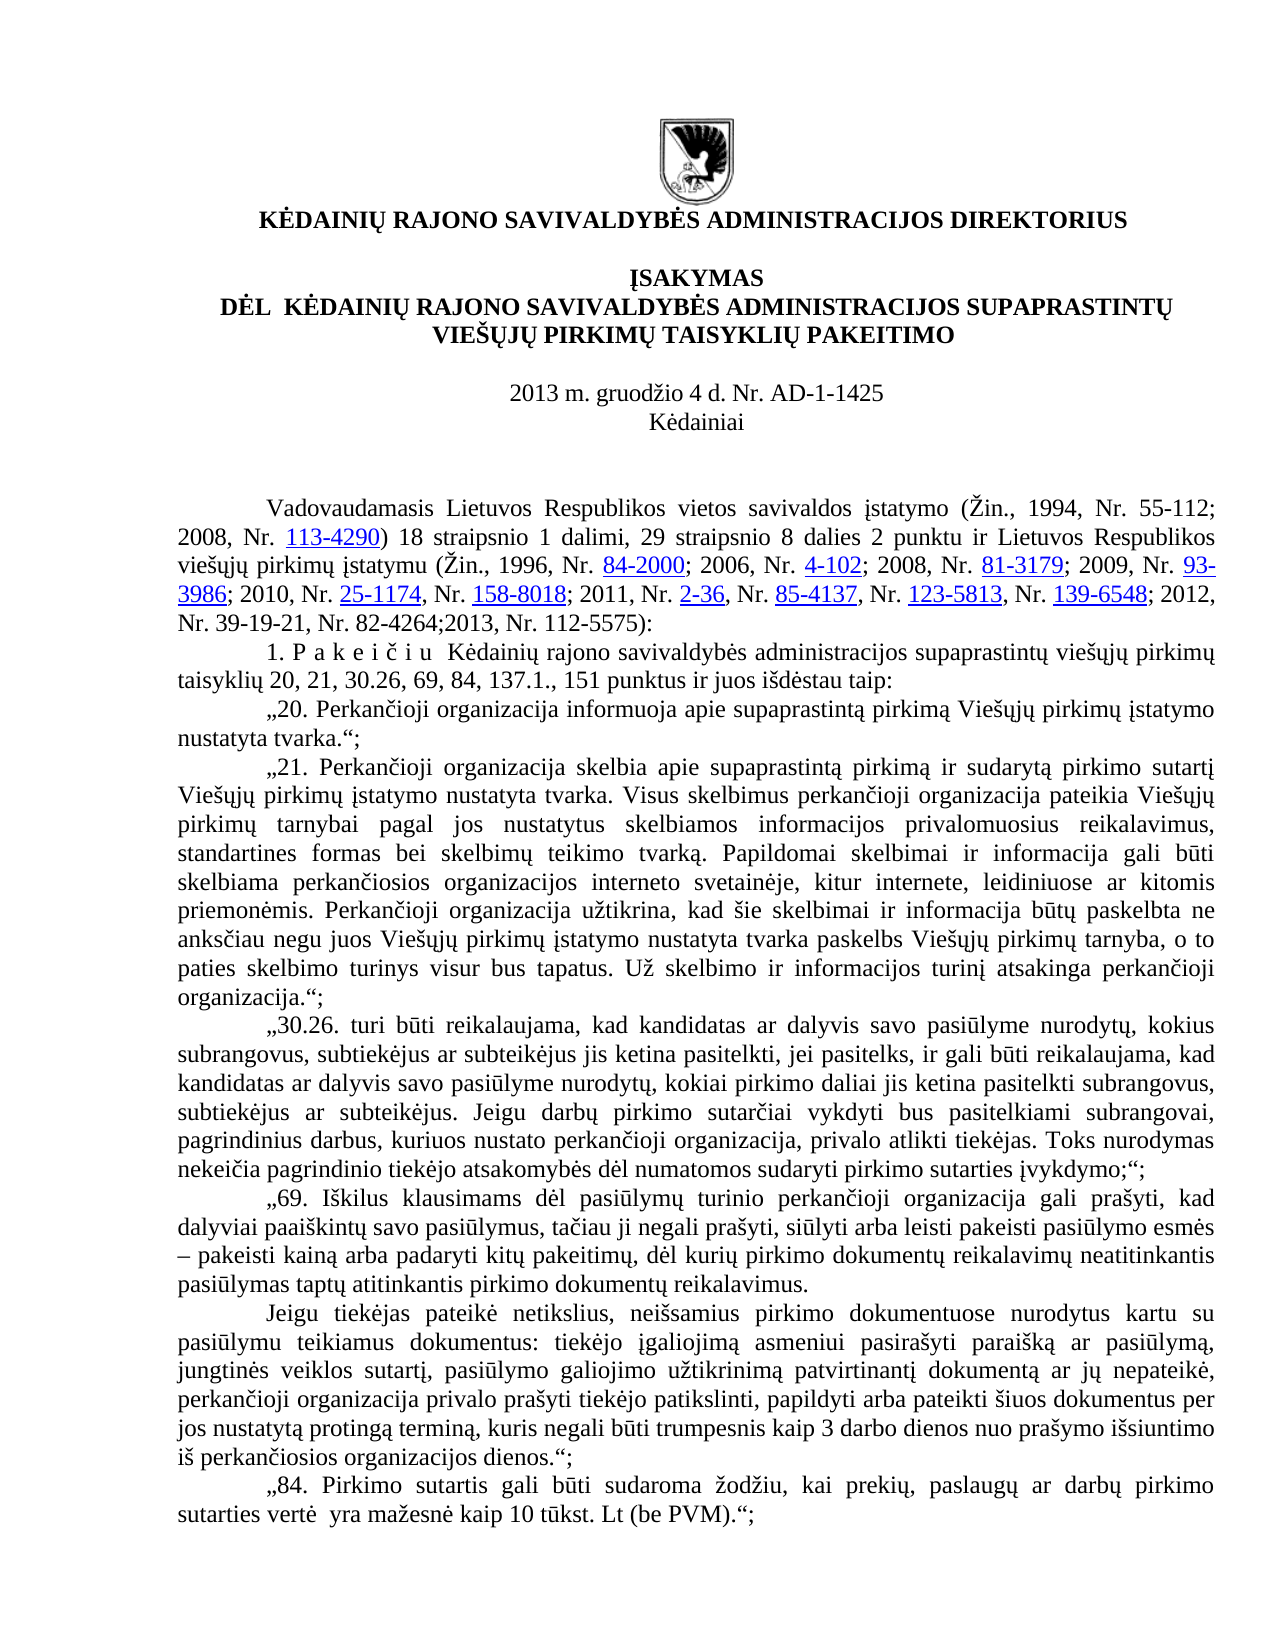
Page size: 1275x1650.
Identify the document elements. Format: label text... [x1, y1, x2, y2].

text Kėdainiai [177, 407, 1216, 436]
text DĖL KĖDAINIŲ RAJONO SAVIVALDYBĖS ADMINISTRACIJOS SUPAPRASTINTŲ VIEŠŲJŲ PIRKIMŲ TAISYKLIŲ PAKEITIMO [177, 292, 1216, 349]
text „20. Perkančioji organizacija informuoja apie supaprastintą pirkimą Viešųjų pirkimų įstatymo nustatyta tvarka.“; [177, 694, 1216, 752]
text 1. P a k e i č i u Kėdainių rajono savivaldybės administracijos supaprastintų viešųjų pirkimų taisyklių 20, 21, 30.26, 69, 84, 137.1., 151 punktus ir juos išdėstau taip: [177, 637, 1216, 694]
text Jeigu tiekėjas pateikė netikslius, neišsamius pirkimo dokumentuose nurodytus kartu su pasiūlymu teikiamus dokumentus: tiekėjo įgaliojimą asmeniui pasirašyti paraišką ar pasiūlymą, jungtinės veiklos sutartį, pasiūlymo galiojimo užtikrinimą patvirtinantį dokumentą ar jų nepateikė, perkančioji organizacija privalo prašyti tiekėjo patikslinti, papildyti arba pateikti šiuos dokumentus per jos nustatytą protingą terminą, kuris negali būti trumpesnis kaip 3 darbo dienos nuo prašymo išsiuntimo iš perkančiosios organizacijos dienos.“; [177, 1298, 1216, 1471]
text 2013 m. gruodžio 4 d. Nr. AD-1-1425 [177, 378, 1216, 407]
text „69. Iškilus klausimams dėl pasiūlymų turinio perkančioji organizacija gali prašyti, kad dalyviai paaiškintų savo pasiūlymus, tačiau ji negali prašyti, siūlyti arba leisti pakeisti pasiūlymo esmės – pakeisti kainą arba padaryti kitų pakeitimų, dėl kurių pirkimo dokumentų reikalavimų neatitinkantis pasiūlymas taptų atitinkantis pirkimo dokumentų reikalavimus. [177, 1183, 1216, 1298]
text „21. Perkančioji organizacija skelbia apie supaprastintą pirkimą ir sudarytą pirkimo sutartį Viešųjų pirkimų įstatymo nustatyta tvarka. Visus skelbimus perkančioji organizacija pateikia Viešųjų pirkimų tarnybai pagal jos nustatytus skelbiamos informacijos privalomuosius reikalavimus, standartines formas bei skelbimų teikimo tvarką. Papildomai skelbimai ir informacija gali būti skelbiama perkančiosios organizacijos interneto svetainėje, kitur internete, leidiniuose ar kitomis priemonėmis. Perkančioji organizacija užtikrina, kad šie skelbimai ir informacija būtų paskelbta ne anksčiau negu juos Viešųjų pirkimų įstatymo nustatyta tvarka paskelbs Viešųjų pirkimų tarnyba, o to paties skelbimo turinys visur bus tapatus. Už skelbimo ir informacijos turinį atsakinga perkančioji organizacija.“; [177, 752, 1216, 1011]
text ĮSAKYMAS [177, 263, 1216, 292]
text „30.26. turi būti reikalaujama, kad kandidatas ar dalyvis savo pasiūlyme nurodytų, kokius subrangovus, subtiekėjus ar subteikėjus jis ketina pasitelkti, jei pasitelks, ir gali būti reikalaujama, kad kandidatas ar dalyvis savo pasiūlyme nurodytų, kokiai pirkimo daliai jis ketina pasitelkti subrangovus, subtiekėjus ar subteikėjus. Jeigu darbų pirkimo sutarčiai vykdyti bus pasitelkiami subrangovai, pagrindinius darbus, kuriuos nustato perkančioji organizacija, privalo atlikti tiekėjas. Toks nurodymas nekeičia pagrindinio tiekėjo atsakomybės dėl numatomos sudaryti pirkimo sutarties įvykdymo;“; [177, 1011, 1216, 1183]
text Vadovaudamasis Lietuvos Respublikos vietos savivaldos įstatymo (Žin., 1994, Nr. 55-112; 2008, Nr. 113-4290) 18 straipsnio 1 dalimi, 29 straipsnio 8 dalies 2 punktu ir Lietuvos Respublikos viešųjų pirkimų įstatymu (Žin., 1996, Nr. 84-2000; 2006, Nr. 4-102; 2008, Nr. 81-3179; 2009, Nr. 93-3986; 2010, Nr. 25-1174, Nr. 158-8018; 2011, Nr. 2-36, Nr. 85-4137, Nr. 123-5813, Nr. 139-6548; 2012, Nr. 39-19-21, Nr. 82-4264;2013, Nr. 112-5575): [177, 493, 1216, 637]
text „84. Pirkimo sutartis gali būti sudaroma žodžiu, kai prekių, paslaugų ar darbų pirkimo sutarties vertė yra mažesnė kaip 10 tūkst. Lt (be PVM).“; [177, 1471, 1216, 1528]
text KĖDAINIŲ RAJONO SAVIVALDYBĖS ADMINISTRACIJOS DIREKTORIUS [177, 206, 1216, 234]
